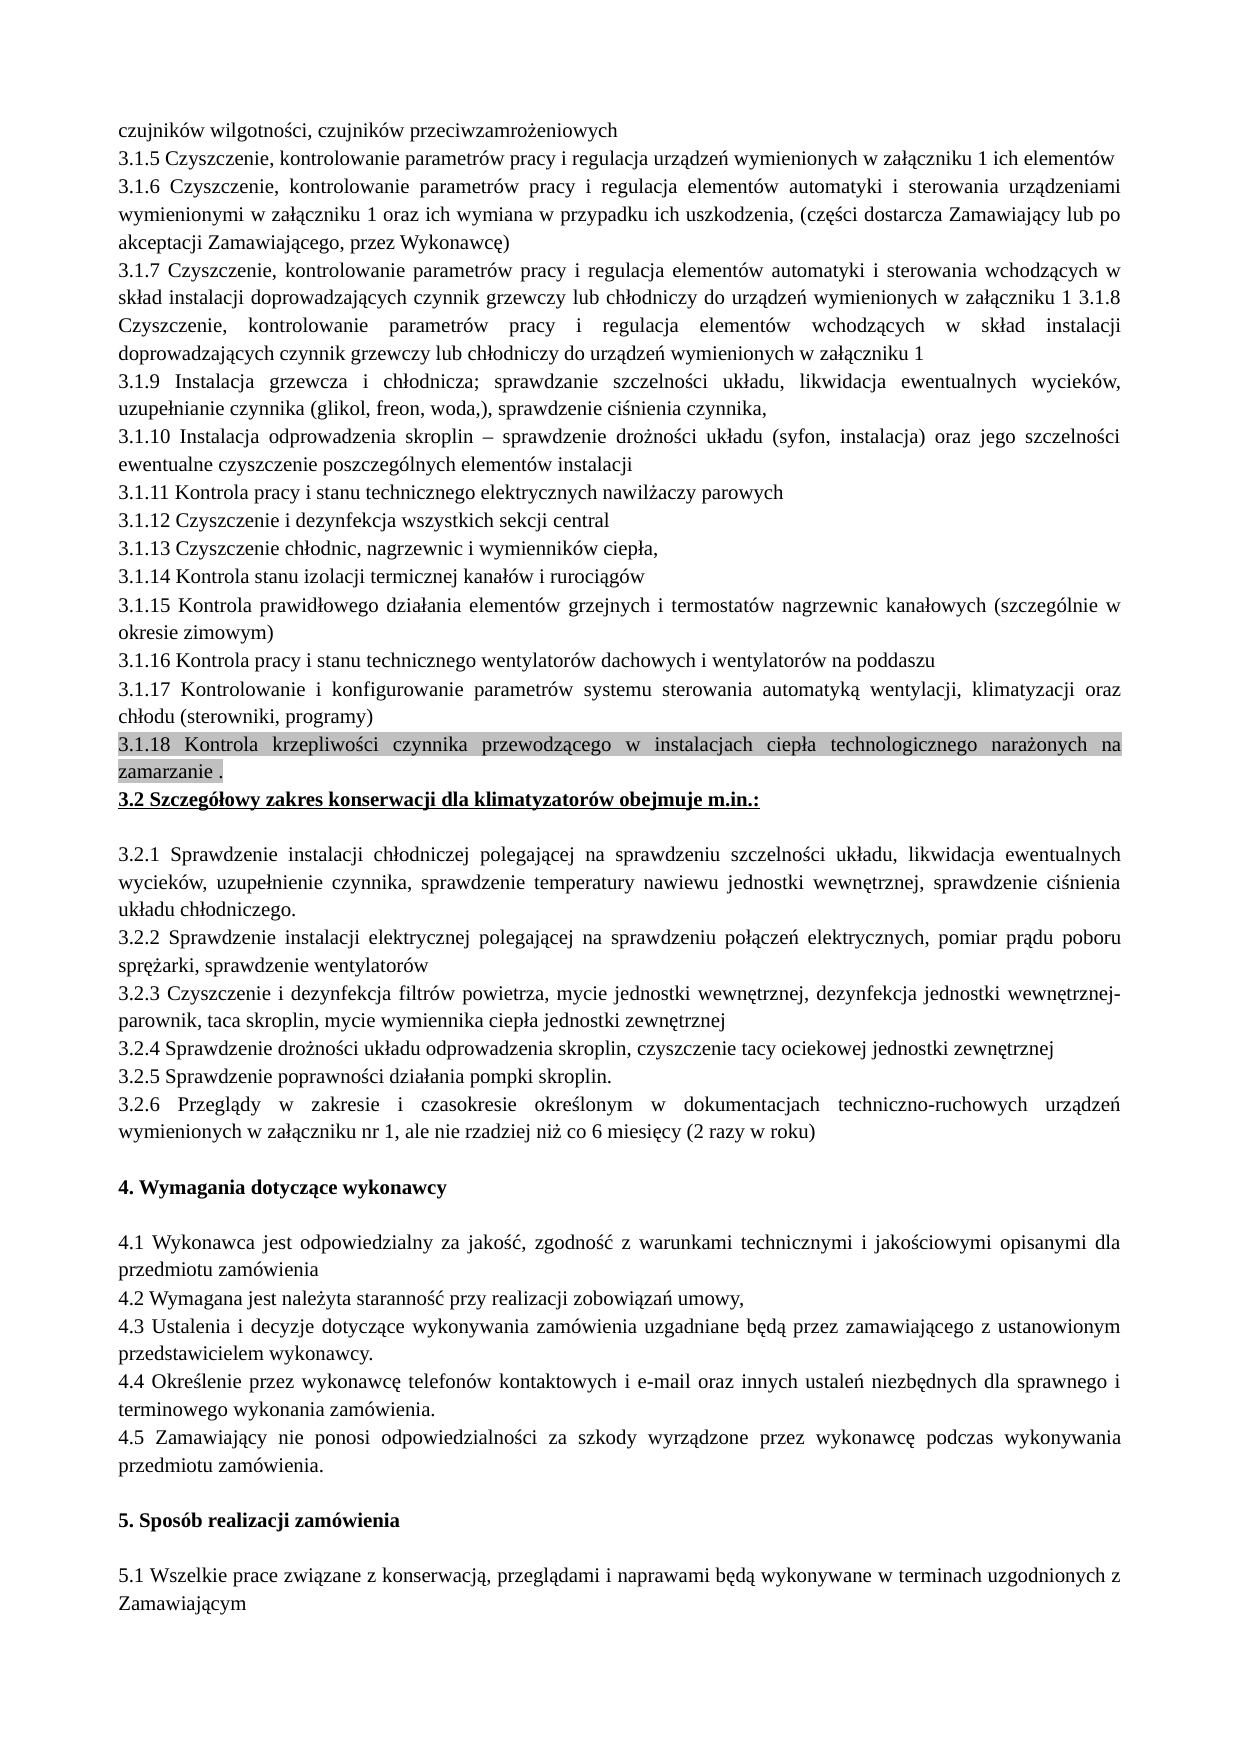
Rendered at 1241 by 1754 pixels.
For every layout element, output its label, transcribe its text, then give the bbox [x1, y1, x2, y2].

text 3.2.1 Sprawdzenie instalacji chłodniczej polegającej na sprawdzeniu szczelności układu, likwidacja ewentualnych wycieków, uzupełnienie czynnika, sprawdzenie temperatury nawiewu jednostki wewnętrznej, sprawdzenie ciśnienia układu chłodniczego. [118, 842, 1122, 921]
text 3.2.3 Czyszczenie i dezynfekcja filtrów powietrza, mycie jednostki wewnętrznej, dezynfekcja jednostki wewnętrznej-parownik, taca skroplin, mycie wymiennika ciepła jednostki zewnętrznej [118, 981, 1122, 1032]
text 3.2.2 Sprawdzenie instalacji elektrycznej polegającej na sprawdzeniu połączeń elektrycznych, pomiar prądu poboru sprężarki, sprawdzenie wentylatorów [118, 925, 1122, 977]
text 4.2 Wymagana jest należyta staranność przy realizacji zobowiązań umowy, [118, 1286, 1122, 1309]
text 3.2 Szczegółowy zakres konserwacji dla klimatyzatorów obejmuje m.in.: [118, 787, 1122, 811]
text 4.1 Wykonawca jest odpowiedzialny za jakość, zgodność z warunkami technicznymi i jakościowymi opisanymi dla przedmiotu zamówienia [118, 1230, 1122, 1281]
text 4.5 Zamawiający nie ponosi odpowiedzialności za szkody wyrządzone przez wykonawcę podczas wykonywania przedmiotu zamówienia. [118, 1425, 1122, 1477]
text 3.2.5 Sprawdzenie poprawności działania pompki skroplin. [118, 1064, 1122, 1088]
text 5.1 Wszelkie prace związane z konserwacją, przeglądami i naprawami będą wykonywane w terminach uzgodnionych z Zamawiającym [118, 1563, 1122, 1615]
text czujników wilgotności, czujników przeciwzamrożeniowych [118, 118, 1122, 142]
text 3.2.4 Sprawdzenie drożności układu odprowadzenia skroplin, czyszczenie tacy ociekowej jednostki zewnętrznej [118, 1036, 1122, 1060]
text 4.4 Określenie przez wykonawcę telefonów kontaktowych i e-mail oraz innych ustaleń niezbędnych dla sprawnego i terminowego wykonania zamówienia. [118, 1369, 1122, 1421]
text 3.1.12 Czyszczenie i dezynfekcja wszystkich sekcji central [118, 508, 1122, 532]
text 3.1.18 Kontrola krzepliwości czynnika przewodzącego w instalacjach ciepła technologicznego narażonych na zamarzanie . [118, 732, 1122, 783]
text 4.3 Ustalenia i decyzje dotyczące wykonywania zamówienia uzgadniane będą przez zamawiającego z ustanowionym przedstawicielem wykonawcy. [118, 1314, 1122, 1365]
text 3.1.6 Czyszczenie, kontrolowanie parametrów pracy i regulacja elementów automatyki i sterowania urządzeniami wymienionymi w załączniku 1 oraz ich wymiana w przypadku ich uszkodzenia, (części dostarcza Zamawiający lub po akceptacji Zamawiającego, przez Wykonawcę) [118, 174, 1122, 254]
text 3.1.10 Instalacja odprowadzenia skroplin – sprawdzenie drożności układu (syfon, instalacja) oraz jego szczelności ewentualne czyszczenie poszczególnych elementów instalacji [118, 424, 1122, 476]
text 3.2.6 Przeglądy w zakresie i czasokresie określonym w dokumentacjach techniczno-ruchowych urządzeń wymienionych w załączniku nr 1, ale nie rzadziej niż co 6 miesięcy (2 razy w roku) [118, 1092, 1122, 1143]
text 3.1.7 Czyszczenie, kontrolowanie parametrów pracy i regulacja elementów automatyki i sterowania wchodzących w skład instalacji doprowadzających czynnik grzewczy lub chłodniczy do urządzeń wymienionych w załączniku 1 3.1.8 Czyszczenie, kontrolowanie parametrów pracy i regulacja elementów wchodzących w skład instalacji doprowadzających czynnik grzewczy lub chłodniczy do urządzeń wymienionych w załączniku 1 [118, 258, 1122, 364]
text 3.1.9 Instalacja grzewcza i chłodnicza; sprawdzanie szczelności układu, likwidacja ewentualnych wycieków, uzupełnianie czynnika (glikol, freon, woda,), sprawdzenie ciśnienia czynnika, [118, 369, 1122, 420]
text 3.1.5 Czyszczenie, kontrolowanie parametrów pracy i regulacja urządzeń wymienionych w załączniku 1 ich elementów [118, 146, 1122, 170]
text 3.1.13 Czyszczenie chłodnic, nagrzewnic i wymienników ciepła, [118, 536, 1122, 560]
text 3.1.15 Kontrola prawidłowego działania elementów grzejnych i termostatów nagrzewnic kanałowych (szczególnie w okresie zimowym) [118, 593, 1122, 644]
text 3.1.17 Kontrolowanie i konfigurowanie parametrów systemu sterowania automatyką wentylacji, klimatyzacji oraz chłodu (sterowniki, programy) [118, 676, 1122, 728]
text 4. Wymagania dotyczące wykonawcy [118, 1174, 1122, 1199]
text 5. Sposób realizacji zamówienia [118, 1508, 1122, 1532]
text 3.1.11 Kontrola pracy i stanu technicznego elektrycznych nawilżaczy parowych [118, 480, 1122, 504]
text 3.1.16 Kontrola pracy i stanu technicznego wentylatorów dachowych i wentylatorów na poddaszu [118, 648, 1122, 672]
text 3.1.14 Kontrola stanu izolacji termicznej kanałów i rurociągów [118, 564, 1122, 588]
